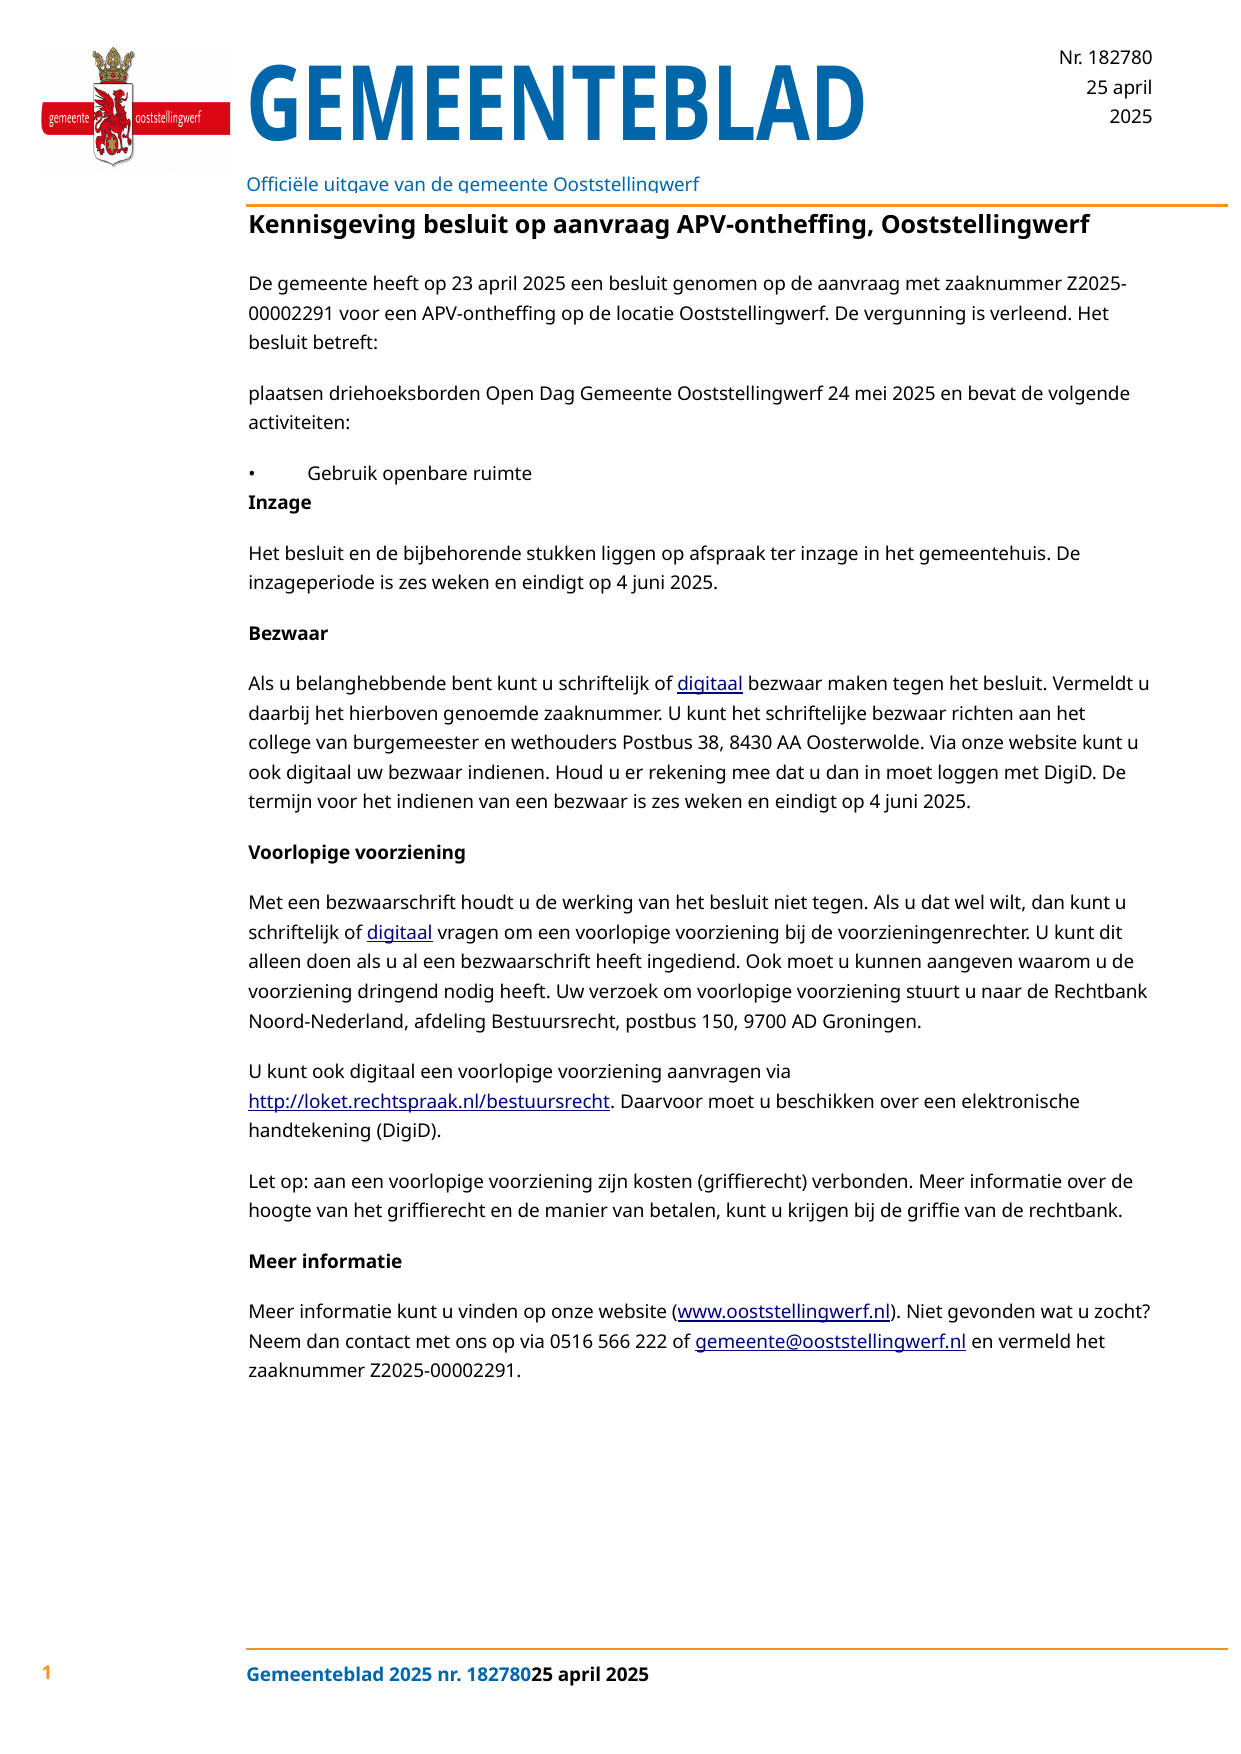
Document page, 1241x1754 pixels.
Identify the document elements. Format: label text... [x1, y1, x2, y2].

text Meer informatie kunt u vinden op onze website (www.ooststellingwerf.nl). Niet gevonden wat u zocht? Neem dan contact met ons op via 0516 566 222 of gemeente@ooststellingwerf.nl en vermeld het zaaknummer Z2025-00002291. [248, 1298, 1152, 1383]
text Inzage [248, 489, 1152, 515]
list Gebruik openbare ruimte [248, 460, 1152, 486]
text Het besluit en de bijbehorende stukken liggen op afspraak ter inzage in het gemeentehuis. De inzageperiode is zes weken en eindigt op 4 juni 2025. [248, 540, 1152, 595]
text De gemeente heeft op 23 april 2025 een besluit genomen op de aanvraag met zaaknummer Z2025-00002291 voor een APV-ontheffing op de locatie Ooststellingwerf. De vergunning is verleend. Het besluit betreft: [248, 270, 1152, 355]
text Let op: aan een voorlopige voorziening zijn kosten (griffierecht) verbonden. Meer informatie over de hoogte van het griffierecht en de manier van betalen, kunt u krijgen bij de griffie van de rechtbank. [248, 1168, 1152, 1223]
text Met een bezwaarschrift houdt u de werking van het besluit niet tegen. Als u dat wel wilt, dan kunt u schriftelijk of digitaal vragen om een voorlopige voorziening bij de voorzieningenrechter. U kunt dit alleen doen als u al een bezwaarschrift heeft ingediend. Ook moet u kunnen aangeven waarom u de voorziening dringend nodig heeft. Uw verzoek om voorlopige voorziening stuurt u naar de Rechtbank Noord-Nederland, afdeling Bestuursrecht, postbus 150, 9700 AD Groningen. [248, 889, 1152, 1033]
text Als u belanghebbende bent kunt u schriftelijk of digitaal bezwaar maken tegen het besluit. Vermeldt u daarbij het hierboven genoemde zaaknummer. U kunt het schriftelijke bezwaar richten aan het college van burgemeester en wethouders Postbus 38, 8430 AA Oosterwolde. Via onze website kunt u ook digitaal uw bezwaar indienen. Houd u er rekening mee dat u dan in moet loggen met DigiD. De termijn voor het indienen van een bezwaar is zes weken en eindigt op 4 juni 2025. [248, 670, 1152, 814]
picture [41, 47, 231, 172]
text Meer informatie [248, 1248, 1152, 1273]
text Kennisgeving besluit op aanvraag APV-ontheffing, Ooststellingwerf [248, 207, 1152, 241]
text Voorlopige voorziening [248, 839, 1152, 865]
text plaatsen driehoeksborden Open Dag Gemeente Ooststellingwerf 24 mei 2025 en bevat de volgende activiteiten: [248, 380, 1152, 435]
text U kunt ook digitaal een voorlopige voorziening aanvragen via http://loket.rechtspraak.nl/bestuursrecht. Daarvoor moet u beschikken over een elektronische handtekening (DigiD). [248, 1058, 1152, 1143]
text Bezwaar [248, 620, 1152, 646]
